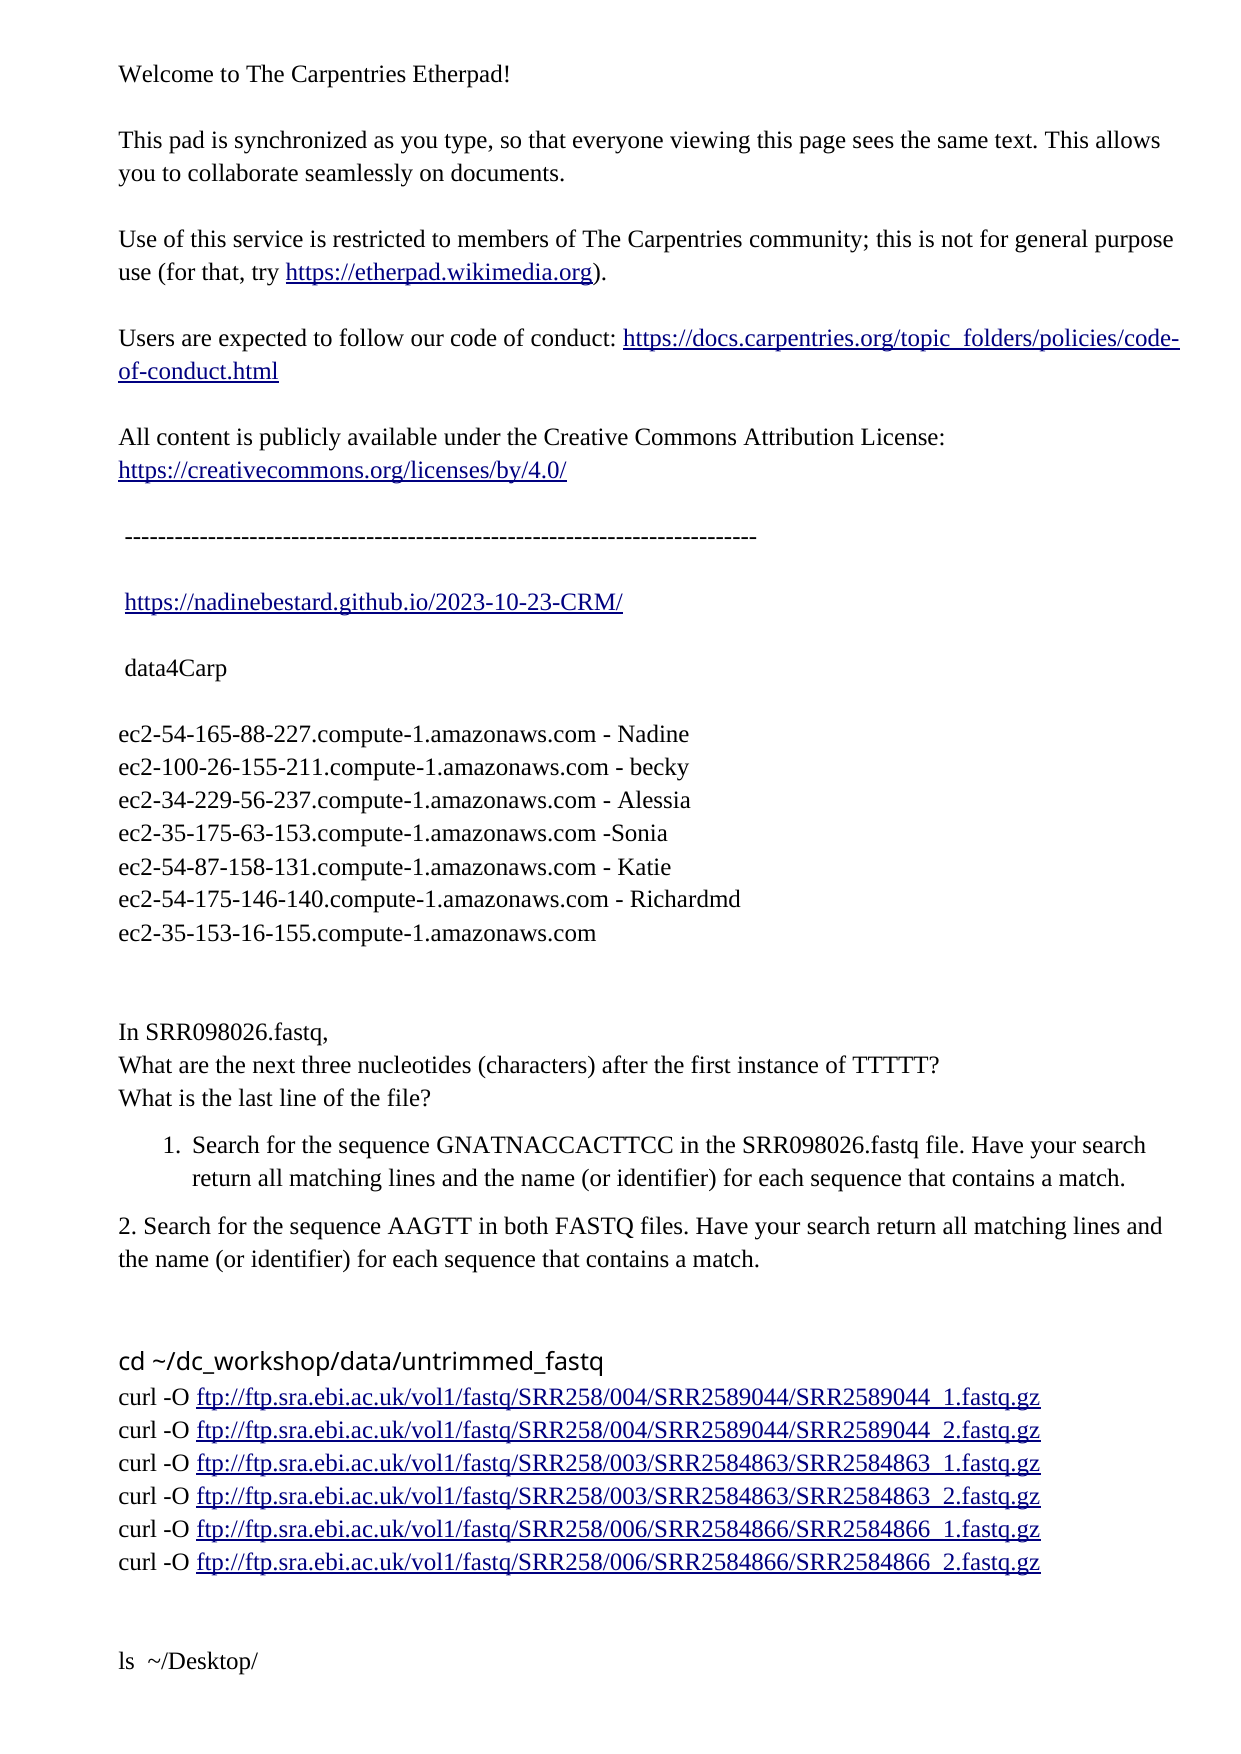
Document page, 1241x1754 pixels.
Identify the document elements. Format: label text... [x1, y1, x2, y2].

text Welcome to The Carpentries Etherpad! This pad is synchronized as you type, so that everyone viewing this page sees the same text. This allows you to collaborate seamlessly on documents. Use of this service is restricted to members of The Carpentries community; this is not for general purpose use (for that, try https://etherpad.wikimedia.org). Users are expected to follow our code of conduct: https://docs.carpentries.org/topic_folders/policies/code-of-conduct.html All content is publicly available under the Creative Commons Attribution License: https://creativecommons.org/licenses/by/4.0/ ---------------------------------------------------------------------------- https://nadinebestard.github.io/2023-10-23-CRM/ data4Carp ec2-54-165-88-227.compute-1.amazonaws.com - Nadine ec2-100-26-155-211.compute-1.amazonaws.com - becky ec2-34-229-56-237.compute-1.amazonaws.com - Alessia ec2-35-175-63-153.compute-1.amazonaws.com -Sonia ec2-54-87-158-131.compute-1.amazonaws.com - Katie ec2-54-175-146-140.compute-1.amazonaws.com - Richardmd ec2-35-153-16-155.compute-1.amazonaws.com In SRR098026.fastq, What are the next three nucleotides (characters) after the first instance of TTTTT? What is the last line of the file? [118, 59, 1181, 1111]
list Search for the sequence GNATNACCACTTCC in the SRR098026.fastq file. Have your search return all matching lines and the name (or identifier) for each sequence that contains a match. [162, 1130, 1181, 1192]
text 2. Search for the sequence AAGTT in both FASTQ files. Have your search return all matching lines and the name (or identifier) for each sequence that contains a match. cd ~/dc_workshop/data/untrimmed_fastq curl -O ftp://ftp.sra.ebi.ac.uk/vol1/fastq/SRR258/004/SRR2589044/SRR2589044_1.fastq.gz curl -O ftp://ftp.sra.ebi.ac.uk/vol1/fastq/SRR258/004/SRR2589044/SRR2589044_2.fastq.gz curl -O ftp://ftp.sra.ebi.ac.uk/vol1/fastq/SRR258/003/SRR2584863/SRR2584863_1.fastq.gz curl -O ftp://ftp.sra.ebi.ac.uk/vol1/fastq/SRR258/003/SRR2584863/SRR2584863_2.fastq.gz curl -O ftp://ftp.sra.ebi.ac.uk/vol1/fastq/SRR258/006/SRR2584866/SRR2584866_1.fastq.gz curl -O ftp://ftp.sra.ebi.ac.uk/vol1/fastq/SRR258/006/SRR2584866/SRR2584866_2.fastq.gz ls ~/Desktop/ [118, 1211, 1181, 1675]
